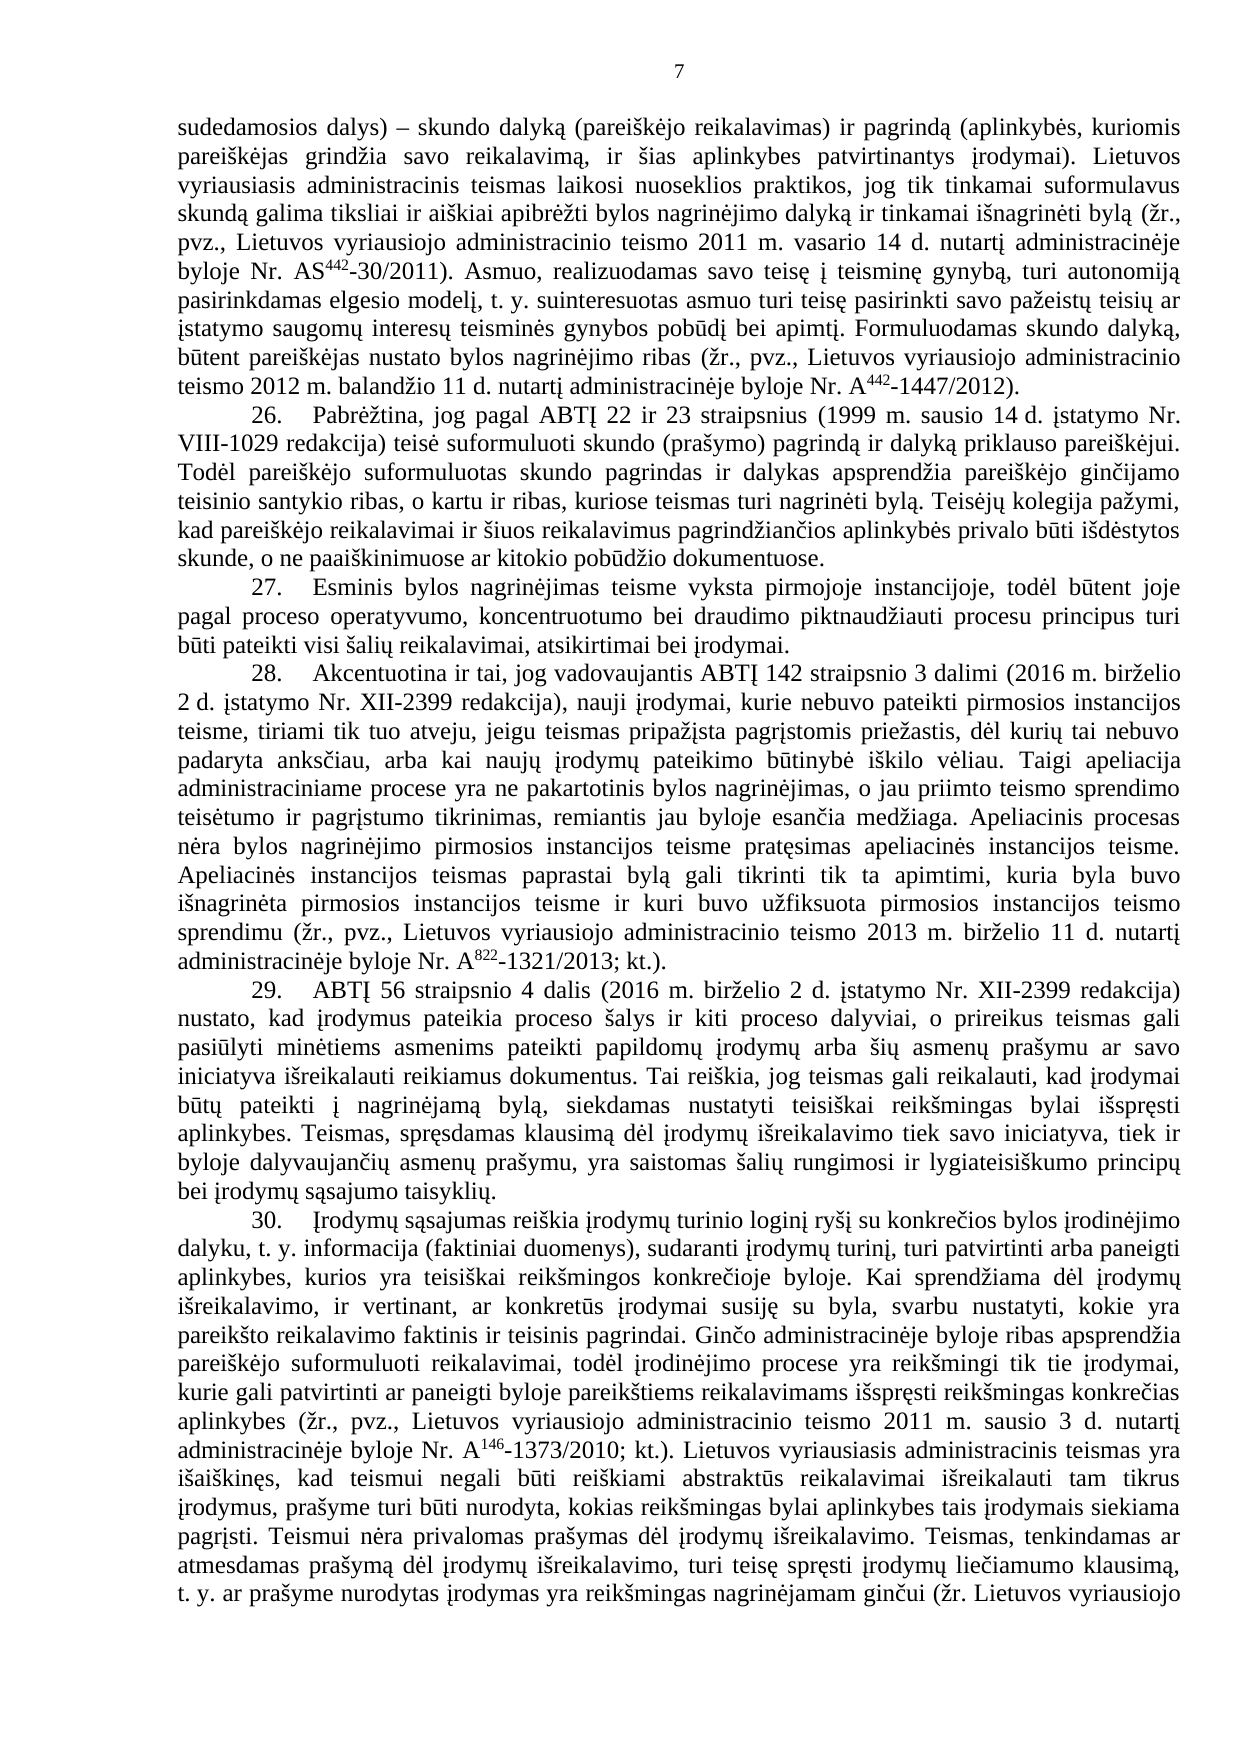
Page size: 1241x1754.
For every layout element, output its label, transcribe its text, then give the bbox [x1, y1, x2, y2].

text sudedamosios dalys) – skundo dalyką (pareiškėjo reikalavimas) ir pagrindą (aplinkybės, kuriomis pareiškėjas grindžia savo reikalavimą, ir šias aplinkybes patvirtinantys įrodymai). Lietuvos vyriausiasis administracinis teismas laikosi nuoseklios praktikos, jog tik tinkamai suformulavus skundą galima tiksliai ir aiškiai apibrėžti bylos nagrinėjimo dalyką ir tinkamai išnagrinėti bylą (žr., pvz., Lietuvos vyriausiojo administracinio teismo 2011 m. vasario 14 d. nutartį administracinėje byloje Nr. AS442-30/2011). Asmuo, realizuodamas savo teisę į teisminę gynybą, turi autonomiją pasirinkdamas elgesio modelį, t. y. suinteresuotas asmuo turi teisę pasirinkti savo pažeistų teisių ar įstatymo saugomų interesų teisminės gynybos pobūdį bei apimtį. Formuluodamas skundo dalyką, būtent pareiškėjas nustato bylos nagrinėjimo ribas (žr., pvz., Lietuvos vyriausiojo administracinio teismo 2012 m. balandžio 11 d. nutartį administracinėje byloje Nr. A442-1447/2012). [177, 112, 1181, 400]
text 28. Akcentuotina ir tai, jog vadovaujantis ABTĮ 142 straipsnio 3 dalimi (2016 m. birželio 2 d. įstatymo Nr. XII-2399 redakcija), nauji įrodymai, kurie nebuvo pateikti pirmosios instancijos teisme, tiriami tik tuo atveju, jeigu teismas pripažįsta pagrįstomis priežastis, dėl kurių tai nebuvo padaryta anksčiau, arba kai naujų įrodymų pateikimo būtinybė iškilo vėliau. Taigi apeliacija administraciniame procese yra ne pakartotinis bylos nagrinėjimas, o jau priimto teismo sprendimo teisėtumo ir pagrįstumo tikrinimas, remiantis jau byloje esančia medžiaga. Apeliacinis procesas nėra bylos nagrinėjimo pirmosios instancijos teisme pratęsimas apeliacinės instancijos teisme. Apeliacinės instancijos teismas paprastai bylą gali tikrinti tik ta apimtimi, kuria byla buvo išnagrinėta pirmosios instancijos teisme ir kuri buvo užfiksuota pirmosios instancijos teismo sprendimu (žr., pvz., Lietuvos vyriausiojo administracinio teismo 2013 m. birželio 11 d. nutartį administracinėje byloje Nr. A822-1321/2013; kt.). [177, 658, 1181, 975]
text 30. Įrodymų sąsajumas reiškia įrodymų turinio loginį ryšį su konkrečios bylos įrodinėjimo dalyku, t. y. informacija (faktiniai duomenys), sudaranti įrodymų turinį, turi patvirtinti arba paneigti aplinkybes, kurios yra teisiškai reikšmingos konkrečioje byloje. Kai sprendžiama dėl įrodymų išreikalavimo, ir vertinant, ar konkretūs įrodymai susiję su byla, svarbu nustatyti, kokie yra pareikšto reikalavimo faktinis ir teisinis pagrindai. Ginčo administracinėje byloje ribas apsprendžia pareiškėjo suformuluoti reikalavimai, todėl įrodinėjimo procese yra reikšmingi tik tie įrodymai, kurie gali patvirtinti ar paneigti byloje pareikštiems reikalavimams išspręsti reikšmingas konkrečias aplinkybes (žr., pvz., Lietuvos vyriausiojo administracinio teismo 2011 m. sausio 3 d. nutartį administracinėje byloje Nr. A146-1373/2010; kt.). Lietuvos vyriausiasis administracinis teismas yra išaiškinęs, kad teismui negali būti reiškiami abstraktūs reikalavimai išreikalauti tam tikrus įrodymus, prašyme turi būti nurodyta, kokias reikšmingas bylai aplinkybes tais įrodymais siekiama pagrįsti. Teismui nėra privalomas prašymas dėl įrodymų išreikalavimo. Teismas, tenkindamas ar atmesdamas prašymą dėl įrodymų išreikalavimo, turi teisę spręsti įrodymų liečiamumo klausimą, t. y. ar prašyme nurodytas įrodymas yra reikšmingas nagrinėjamam ginčui (žr. Lietuvos vyriausiojo [177, 1205, 1181, 1607]
text 27. Esminis bylos nagrinėjimas teisme vyksta pirmojoje instancijoje, todėl būtent joje pagal proceso operatyvumo, koncentruotumo bei draudimo piktnaudžiauti procesu principus turi būti pateikti visi šalių reikalavimai, atsikirtimai bei įrodymai. [177, 572, 1181, 658]
text 26. Pabrėžtina, jog pagal ABTĮ 22 ir 23 straipsnius (1999 m. sausio 14 d. įstatymo Nr. VIII-1029 redakcija) teisė suformuluoti skundo (prašymo) pagrindą ir dalyką priklauso pareiškėjui. Todėl pareiškėjo suformuluotas skundo pagrindas ir dalykas apsprendžia pareiškėjo ginčijamo teisinio santykio ribas, o kartu ir ribas, kuriose teismas turi nagrinėti bylą. Teisėjų kolegija pažymi, kad pareiškėjo reikalavimai ir šiuos reikalavimus pagrindžiančios aplinkybės privalo būti išdėstytos skunde, o ne paaiškinimuose ar kitokio pobūdžio dokumentuose. [177, 400, 1181, 572]
text 29. ABTĮ 56 straipsnio 4 dalis (2016 m. birželio 2 d. įstatymo Nr. XII-2399 redakcija) nustato, kad įrodymus pateikia proceso šalys ir kiti proceso dalyviai, o prireikus teismas gali pasiūlyti minėtiems asmenims pateikti papildomų įrodymų arba šių asmenų prašymu ar savo iniciatyva išreikalauti reikiamus dokumentus. Tai reiškia, jog teismas gali reikalauti, kad įrodymai būtų pateikti į nagrinėjamą bylą, siekdamas nustatyti teisiškai reikšmingas bylai išspręsti aplinkybes. Teismas, spręsdamas klausimą dėl įrodymų išreikalavimo tiek savo iniciatyva, tiek ir byloje dalyvaujančių asmenų prašymu, yra saistomas šalių rungimosi ir lygiateisiškumo principų bei įrodymų sąsajumo taisyklių. [177, 975, 1181, 1205]
